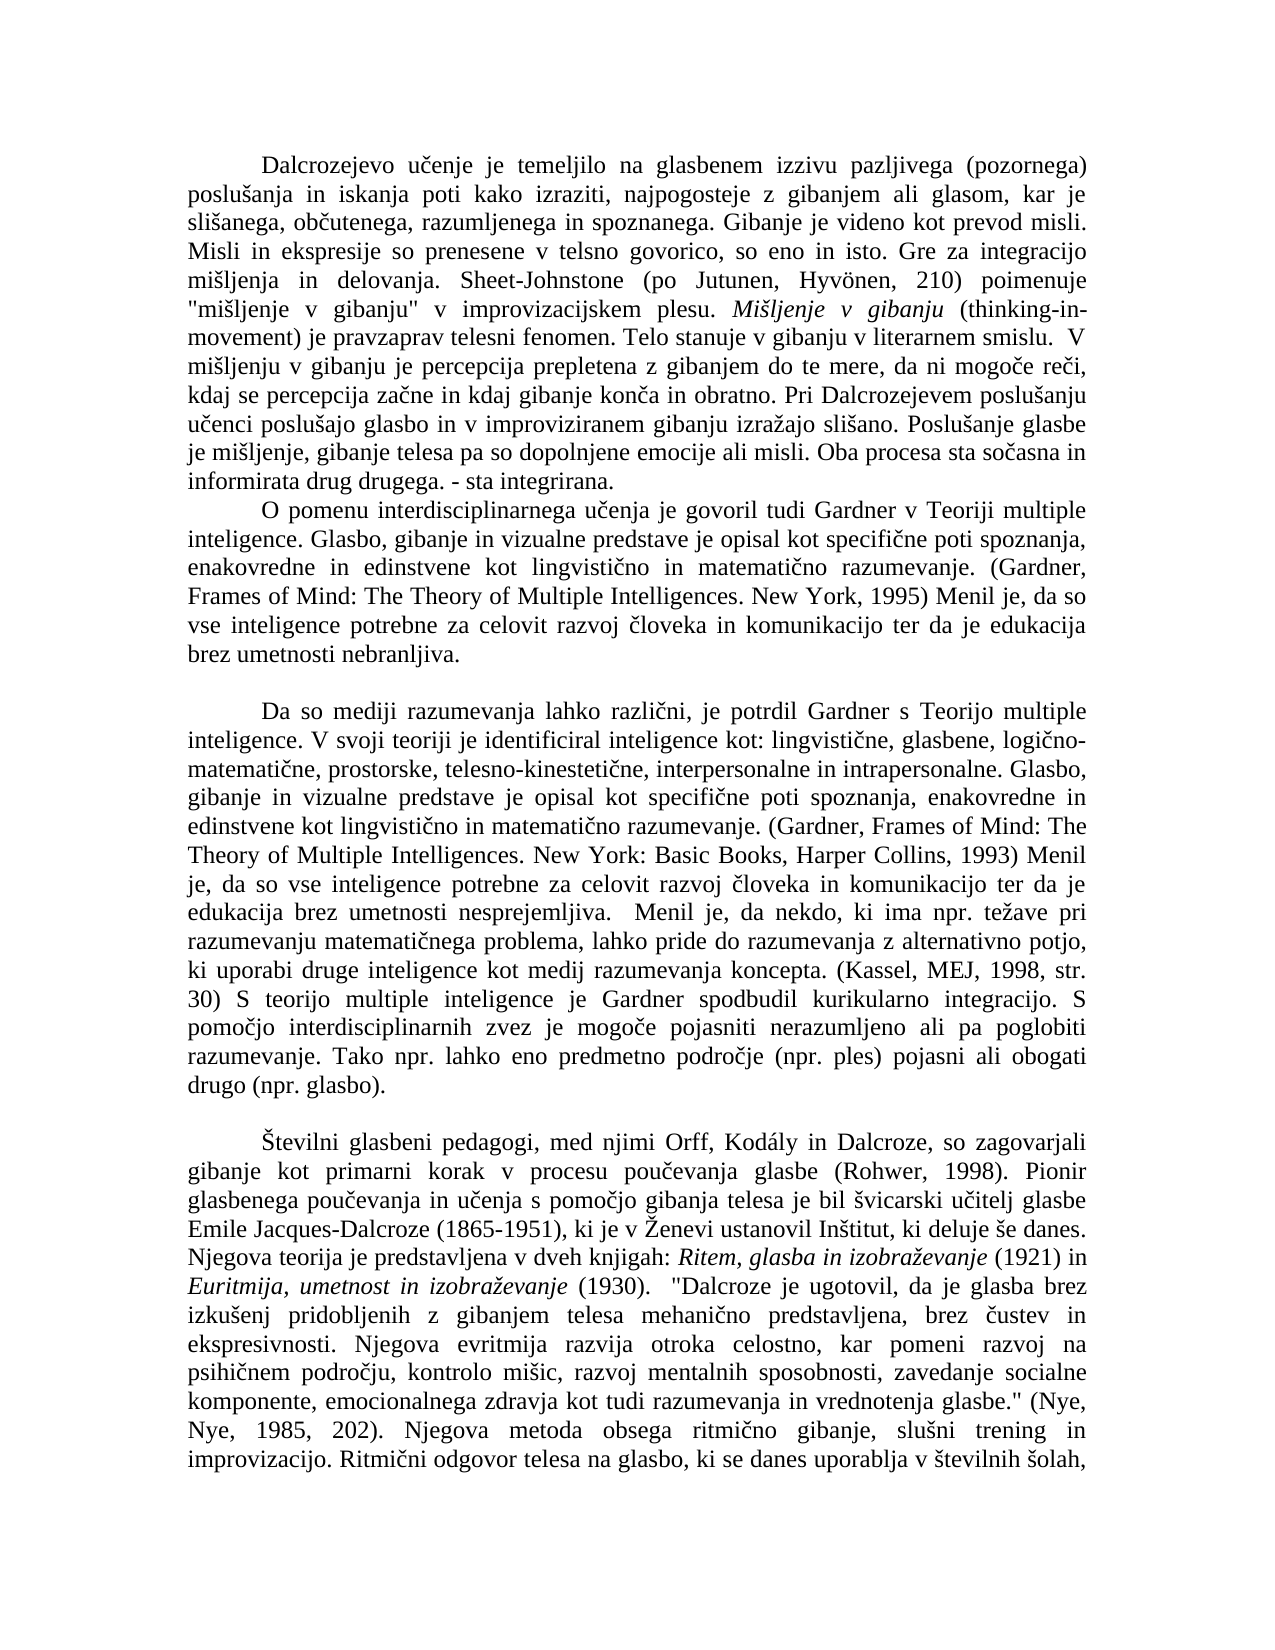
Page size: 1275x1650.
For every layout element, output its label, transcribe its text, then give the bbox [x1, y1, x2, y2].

text O pomenu interdisciplinarnega učenja je govoril tudi Gardner v Teoriji multiple inteligence. Glasbo, gibanje in vizualne predstave je opisal kot specifične poti spoznanja, enakovredne in edinstvene kot lingvistično in matematično razumevanje. (Gardner, Frames of Mind: The Theory of Multiple Intelligences. New York, 1995) Menil je, da so vse inteligence potrebne za celovit razvoj človeka in komunikacijo ter da je edukacija brez umetnosti nebranljiva. [187, 495, 1087, 667]
text Da so mediji razumevanja lahko različni, je potrdil Gardner s Teorijo multiple inteligence. V svoji teoriji je identificiral inteligence kot: lingvistične, glasbene, logično-matematične, prostorske, telesno-kinestetične, interpersonalne in intrapersonalne. Glasbo, gibanje in vizualne predstave je opisal kot specifične poti spoznanja, enakovredne in edinstvene kot lingvistično in matematično razumevanje. (Gardner, Frames of Mind: The Theory of Multiple Intelligences. New York: Basic Books, Harper Collins, 1993) Menil je, da so vse inteligence potrebne za celovit razvoj človeka in komunikacijo ter da je edukacija brez umetnosti nesprejemljiva. Menil je, da nekdo, ki ima npr. težave pri razumevanju matematičnega problema, lahko pride do razumevanja z alternativno potjo, ki uporabi druge inteligence kot medij razumevanja koncepta. (Kassel, MEJ, 1998, str. 30) S teorijo multiple inteligence je Gardner spodbudil kurikularno integracijo. S pomočjo interdisciplinarnih zvez je mogoče pojasniti nerazumljeno ali pa poglobiti razumevanje. Tako npr. lahko eno predmetno področje (npr. ples) pojasni ali obogati drugo (npr. glasbo). [187, 696, 1087, 1099]
text Dalcrozejevo učenje je temeljilo na glasbenem izzivu pazljivega (pozornega) poslušanja in iskanja poti kako izraziti, najpogosteje z gibanjem ali glasom, kar je slišanega, občutenega, razumljenega in spoznanega. Gibanje je videno kot prevod misli. Misli in ekspresije so prenesene v telsno govorico, so eno in isto. Gre za integracijo mišljenja in delovanja. Sheet-Johnstone (po Jutunen, Hyvönen, 210) poimenuje "mišljenje v gibanju" v improvizacijskem plesu. Mišljenje v gibanju (thinking-in-movement) je pravzaprav telesni fenomen. Telo stanuje v gibanju v literarnem smislu. V mišljenju v gibanju je percepcija prepletena z gibanjem do te mere, da ni mogoče reči, kdaj se percepcija začne in kdaj gibanje konča in obratno. Pri Dalcrozejevem poslušanju učenci poslušajo glasbo in v improviziranem gibanju izražajo slišano. Poslušanje glasbe je mišljenje, gibanje telesa pa so dopolnjene emocije ali misli. Oba procesa sta sočasna in informirata drug drugega. - sta integrirana. [187, 150, 1087, 495]
text Številni glasbeni pedagogi, med njimi Orff, Kodály in Dalcroze, so zagovarjali gibanje kot primarni korak v procesu poučevanja glasbe (Rohwer, 1998). Pionir glasbenega poučevanja in učenja s pomočjo gibanja telesa je bil švicarski učitelj glasbe Emile Jacques-Dalcroze (1865-1951), ki je v Ženevi ustanovil Inštitut, ki deluje še danes. Njegova teorija je predstavljena v dveh knjigah: Ritem, glasba in izobraževanje (1921) in Euritmija, umetnost in izobraževanje (1930). "Dalcroze je ugotovil, da je glasba brez izkušenj pridobljenih z gibanjem telesa mehanično predstavljena, brez čustev in ekspresivnosti. Njegova evritmija razvija otroka celostno, kar pomeni razvoj na psihičnem področju, kontrolo mišic, razvoj mentalnih sposobnosti, zavedanje socialne komponente, emocionalnega zdravja kot tudi razumevanja in vrednotenja glasbe." (Nye, Nye, 1985, 202). Njegova metoda obsega ritmično gibanje, slušni trening in improvizacijo. Ritmični odgovor telesa na glasbo, ki se danes uporablja v številnih šolah, [187, 1127, 1087, 1472]
